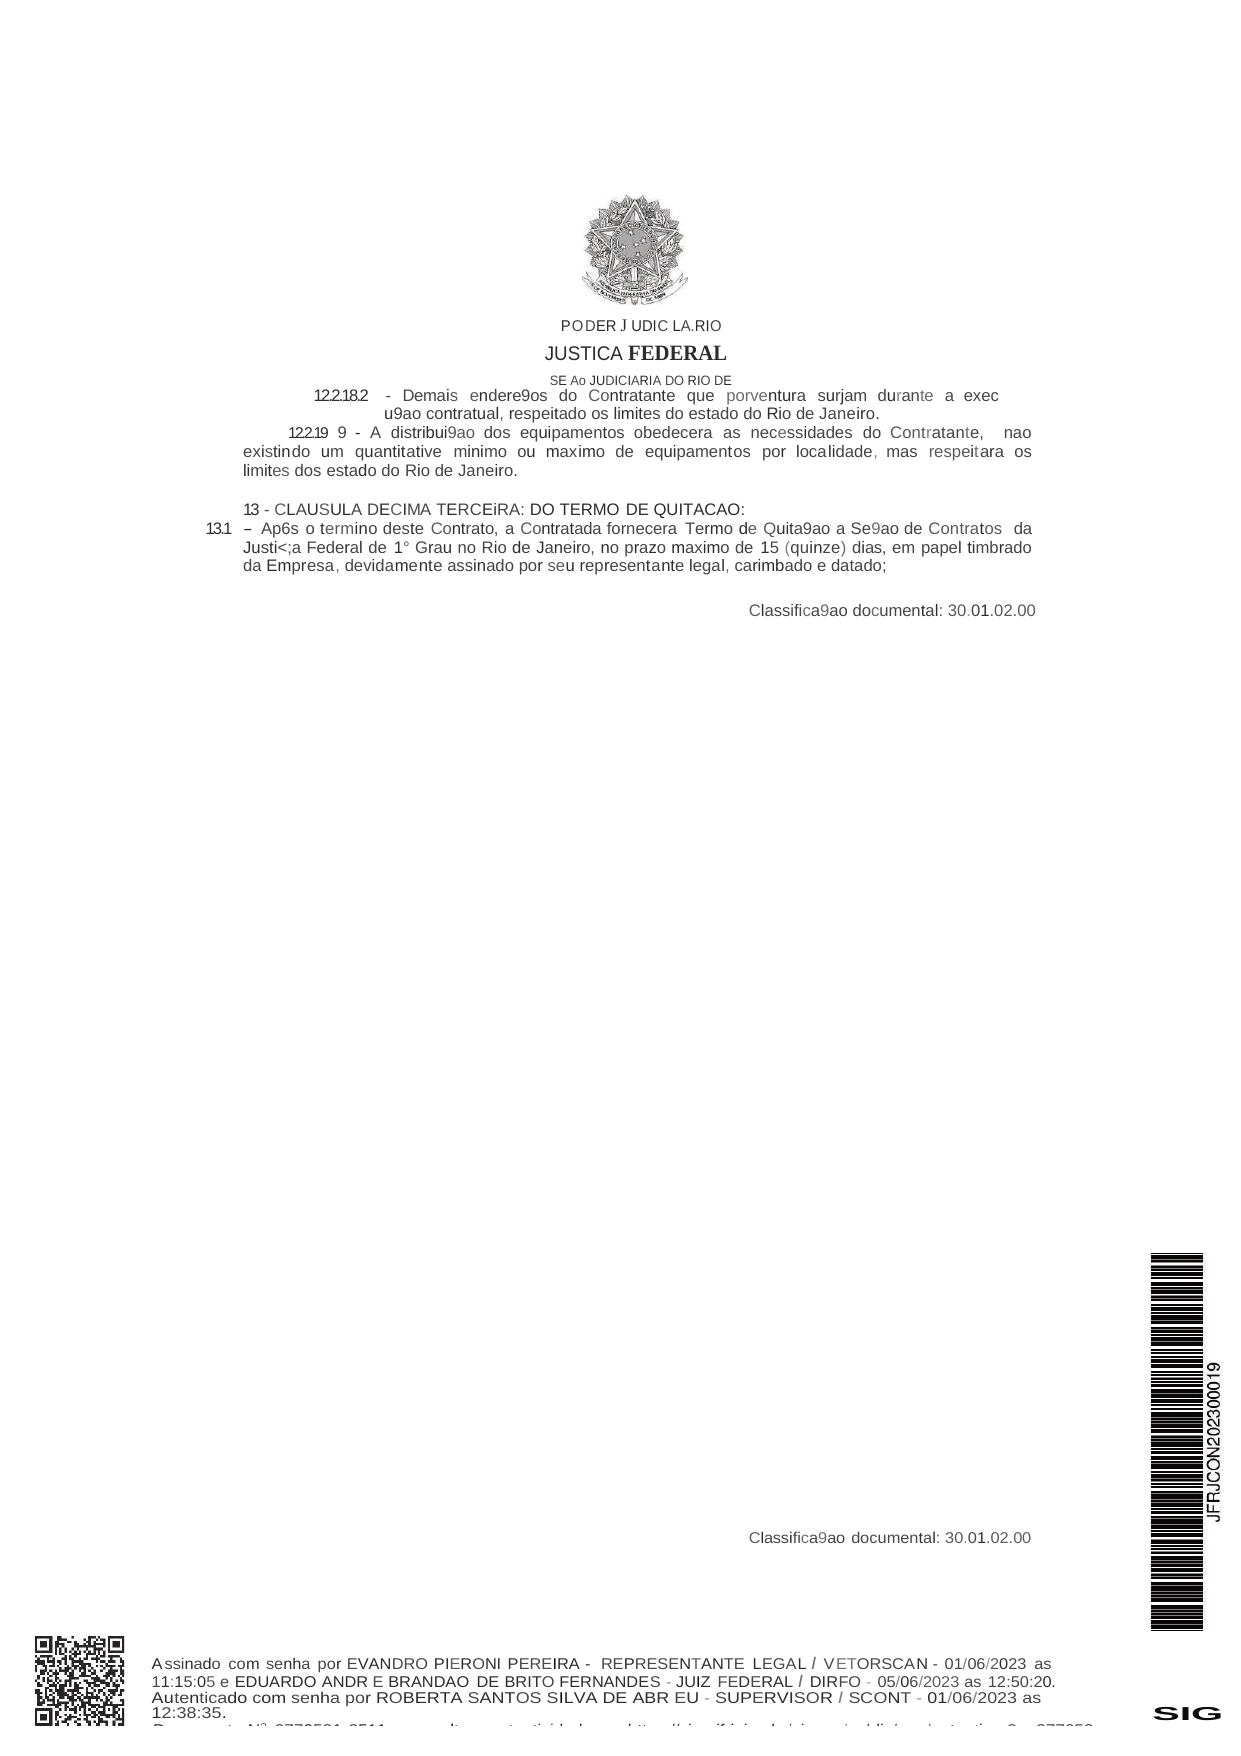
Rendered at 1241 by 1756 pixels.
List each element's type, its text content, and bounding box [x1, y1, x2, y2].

list - Ap6s o termino deste Contrato, a Contratada fornecera Termo de Quita9ao a Se9ao de Contratos da Justi<;a Federal de 1° Grau no Rio de Janeiro, no prazo maximo de 15 (quinze) dias, em papel timbrado da Empresa, devidamente assinado por seu representante legal, carimbado e datado; [205, 519, 1032, 575]
list 9 - A distribui9ao dos equipamentos obedecera as necessidades do Contratante, nao existindo um quantitative minimo ou maximo de equipamentos por localidade, mas respeitara os limites dos estado do Rio de Janeiro. [193, 424, 1032, 480]
list - CLAUSULA DECIMA TERCEiRA: DO TERMO DE QUITACAO: [243, 500, 1238, 519]
list - Demais endere9os do Contratante que porventura surjam durante a exec u9ao contratual, respeitado os limites do estado do Rio de Janeiro. [312, 387, 1031, 423]
text Classifica9ao documental: 30.01.02.00 [748, 601, 1238, 620]
